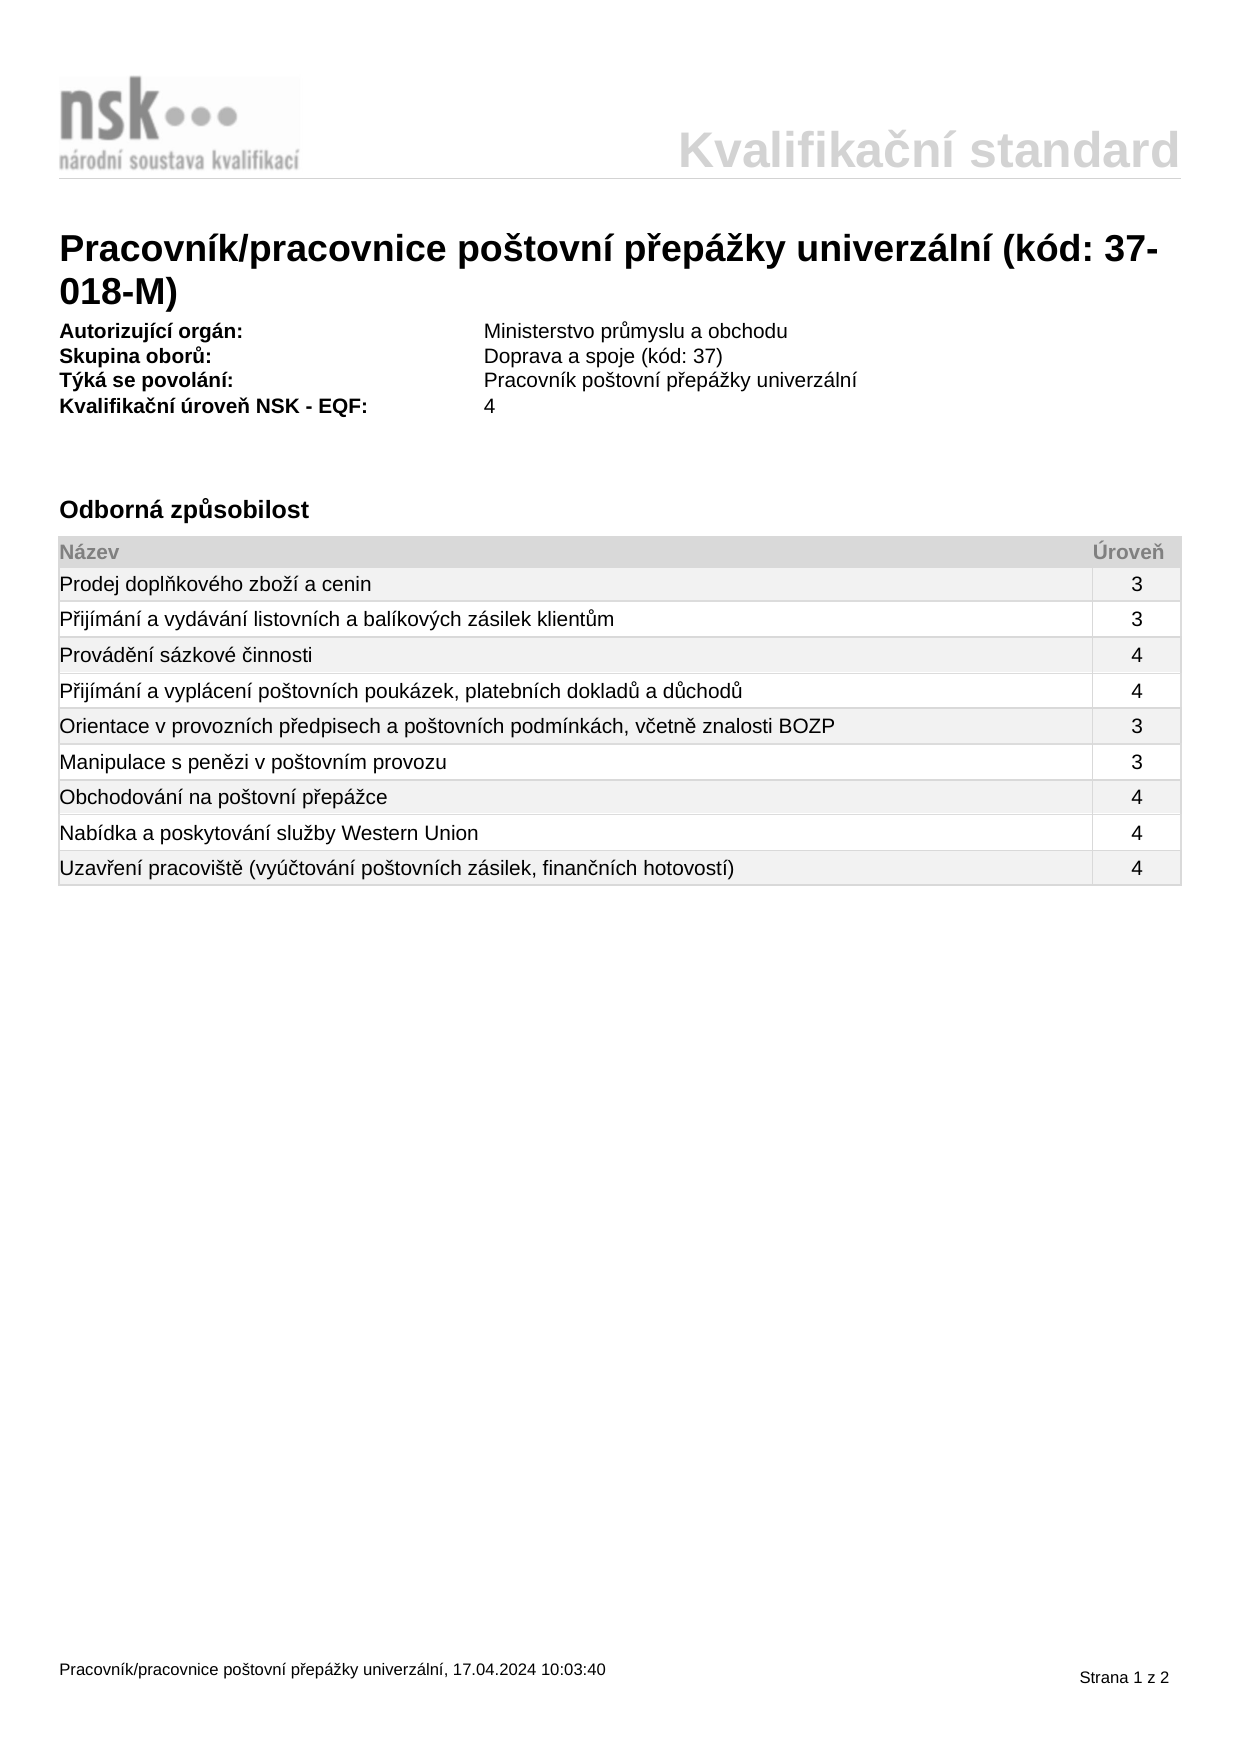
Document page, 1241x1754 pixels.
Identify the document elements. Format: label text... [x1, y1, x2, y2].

picture [58, 59, 621, 172]
table_cell [1169, 886, 1181, 1184]
table_cell Úroveň [1093, 538, 1180, 566]
table_cell Pracovník/pracovnice poštovní přepážky univerzální (kód: 37-018-M) [59, 224, 1181, 313]
table_cell Pracovník poštovní přepážky univerzální [484, 368, 1181, 393]
table_cell [484, 524, 620, 536]
table_cell Obchodování na poštovní přepážce [60, 781, 1092, 813]
table_cell 4 [484, 394, 1181, 417]
table_cell [862, 1423, 1093, 1659]
table_cell [59, 172, 483, 178]
table_cell [484, 196, 620, 224]
table_cell Orientace v provozních předpisech a poštovních podmínkách, včetně znalosti BOZP [60, 709, 1092, 743]
table_cell Uzavření pracoviště (vyúčtování poštovních zásilek, finančních hotovostí) [60, 851, 1092, 884]
table_cell 4 [1093, 781, 1180, 813]
table_cell [59, 1184, 483, 1423]
table_cell [626, 886, 862, 1184]
table_cell Nabídka a poskytování služby Western Union [60, 815, 1092, 849]
table_cell [484, 418, 620, 489]
table_cell [862, 886, 1093, 1184]
table_cell [1169, 418, 1181, 489]
table_cell [1093, 1423, 1169, 1659]
table_cell [626, 313, 862, 319]
table_cell [484, 886, 620, 1184]
table_cell [620, 1423, 626, 1659]
table_cell [862, 196, 1093, 224]
table_cell [484, 172, 620, 178]
table_cell [1169, 313, 1181, 319]
table_cell [1093, 524, 1169, 536]
table_cell Autorizující orgán: [59, 319, 483, 343]
table_cell [862, 1184, 1093, 1423]
table_cell Ministerstvo průmyslu a obchodu [484, 319, 1181, 344]
table_cell [59, 196, 483, 224]
table_cell 3 [1093, 745, 1180, 779]
table_cell [59, 418, 483, 489]
table_cell [620, 886, 626, 1184]
table_cell 4 [1093, 638, 1180, 672]
table_cell [1093, 196, 1169, 224]
table_cell [1169, 1423, 1181, 1659]
table_cell Manipulace s penězi v poštovním provozu [60, 745, 1092, 779]
table_cell [1093, 418, 1169, 489]
table_cell [626, 1423, 862, 1659]
table_cell [626, 196, 862, 224]
table_cell Skupina oborů: [59, 344, 483, 368]
table_cell [620, 1184, 626, 1423]
table_cell [1093, 1184, 1169, 1423]
table_cell [484, 1184, 620, 1423]
table_cell [620, 196, 626, 224]
table_cell 4 [1093, 674, 1180, 707]
table_cell [626, 418, 862, 489]
table_cell Pracovník/pracovnice poštovní přepážky univerzální, 17.04.2024 10:03:40 [59, 1660, 862, 1696]
table_cell 3 [1093, 568, 1180, 600]
table_cell Týká se povolání: [59, 368, 483, 392]
table_cell [626, 1184, 862, 1423]
table_cell 3 [1093, 602, 1180, 636]
table_cell [862, 418, 1093, 489]
table_cell 4 [1093, 851, 1180, 884]
table_cell [1093, 313, 1169, 319]
table_cell [620, 524, 626, 536]
table_cell [59, 179, 1181, 196]
table_cell [59, 1423, 483, 1659]
table_cell [484, 1423, 620, 1659]
table_cell [1169, 1660, 1181, 1696]
table_cell [1169, 196, 1181, 224]
table_cell Provádění sázkové činnosti [60, 638, 1092, 672]
table_cell [59, 524, 483, 536]
table_cell [626, 524, 862, 536]
table_cell Přijímání a vydávání listovních a balíkových zásilek klientům [60, 602, 1092, 636]
table_cell [1169, 524, 1181, 536]
table_cell [620, 418, 626, 489]
table_cell [862, 524, 1093, 536]
table_cell [59, 313, 483, 319]
table_cell [1169, 1184, 1181, 1423]
table_cell Odborná způsobilost [59, 490, 1181, 524]
table_cell Přijímání a vyplácení poštovních poukázek, platebních dokladů a důchodů [60, 674, 1092, 707]
table_cell Kvalifikační úroveň NSK - EQF: [59, 394, 483, 417]
table_cell [862, 313, 1093, 319]
table_header [621, 59, 626, 172]
table_cell Prodej doplňkového zboží a cenin [60, 568, 1092, 600]
table_cell Název [60, 538, 1092, 566]
table_cell [1093, 886, 1169, 1184]
table_cell 4 [1093, 815, 1180, 849]
table_cell [59, 886, 483, 1184]
table_cell 3 [1093, 709, 1180, 743]
table_cell [484, 313, 620, 319]
table_cell Doprava a spoje (kód: 37) [484, 344, 1181, 368]
table_cell Strana 1 z 2 [862, 1660, 1169, 1696]
table_header Kvalifikační standard [626, 59, 1181, 178]
